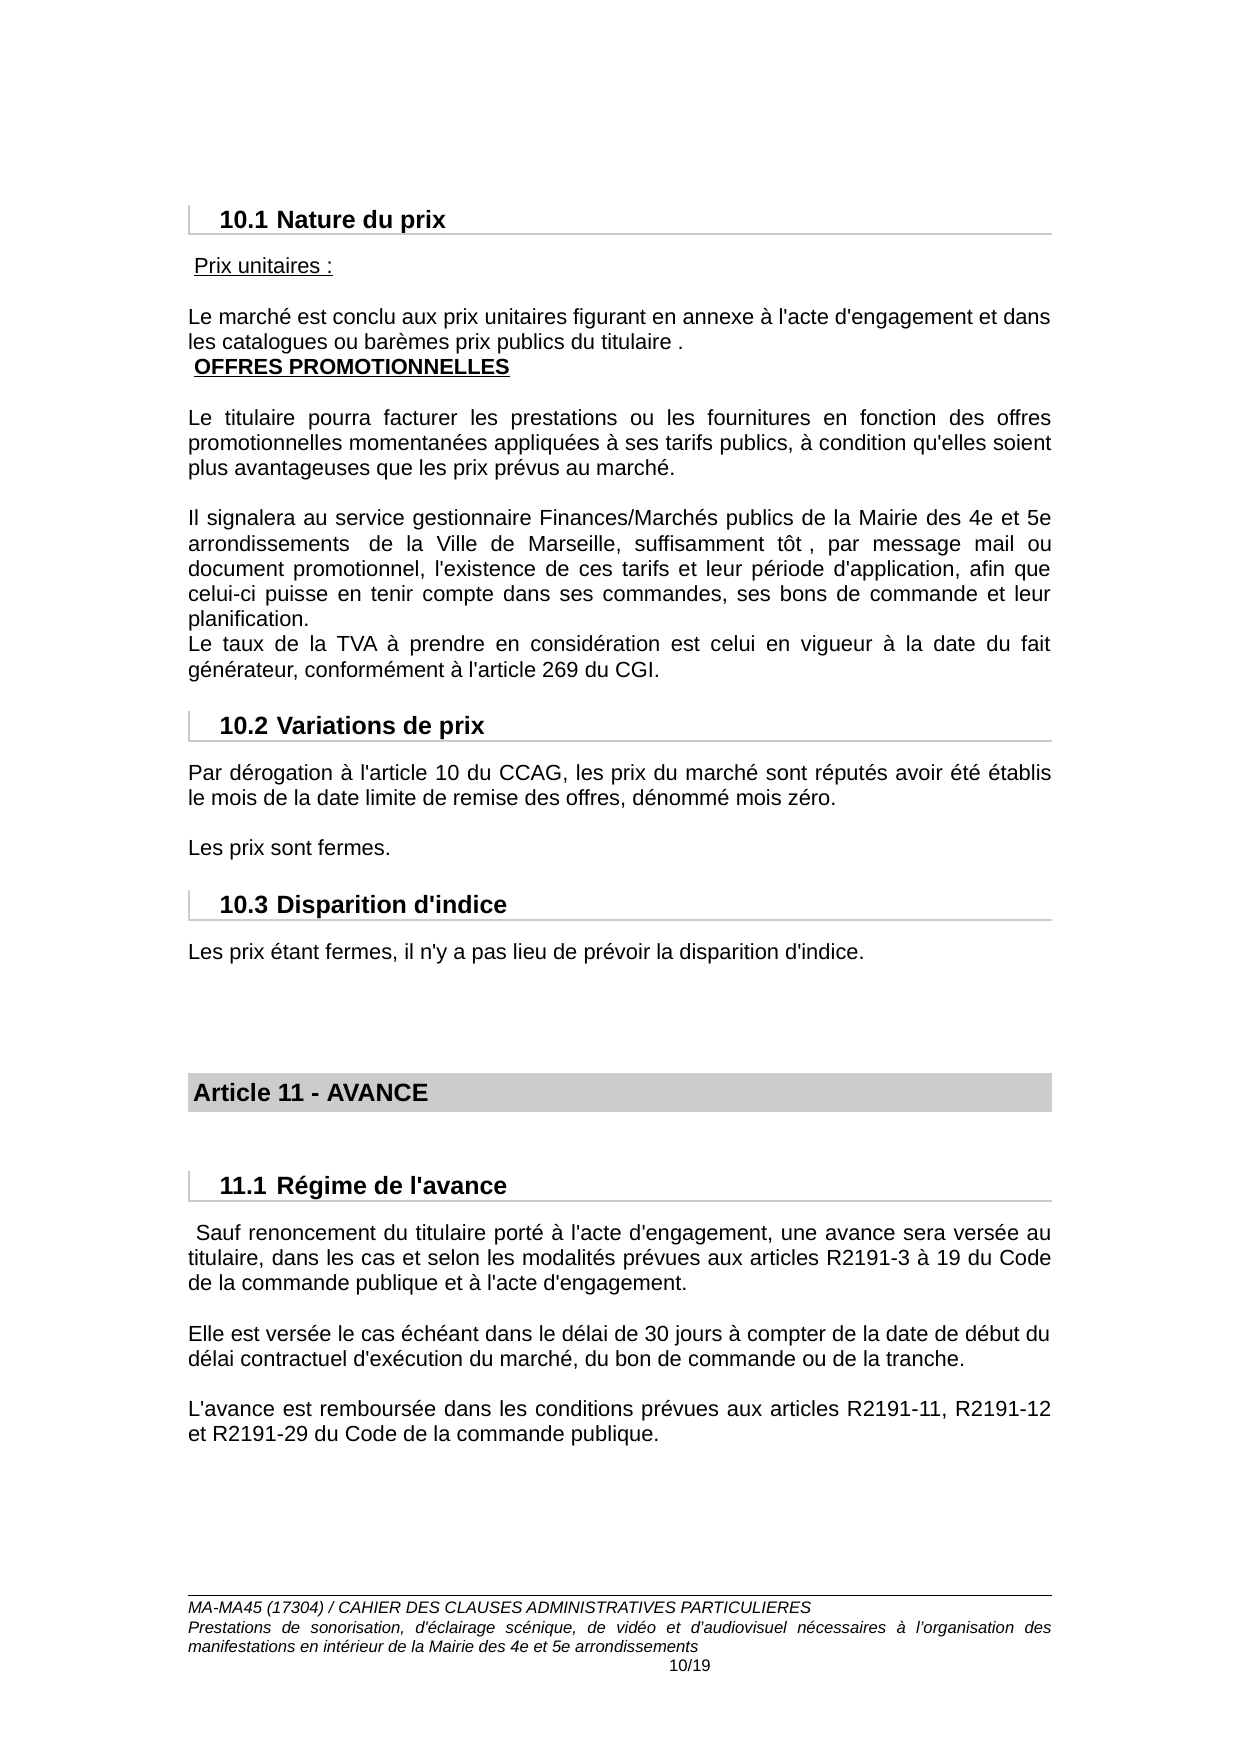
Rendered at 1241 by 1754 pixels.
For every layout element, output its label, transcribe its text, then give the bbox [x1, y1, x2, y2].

text Par dérogation à l'article 10 du CCAG, les prix du marché sont réputés avoir été établis le mois de la date limite de remise des offres, dénommé mois zéro. [188, 760, 1052, 810]
text Le taux de la TVA à prendre en considération est celui en vigueur à la date du fait générateur, conformément à l'article 269 du CGI. [188, 631, 1052, 682]
text Elle est versée le cas échéant dans le délai de 30 jours à compter de la date de début du délai contractuel d'exécution du marché, du bon de commande ou de la tranche. [188, 1321, 1052, 1371]
text Le marché est conclu aux prix unitaires figurant en annexe à l'acte d'engagement et dans les catalogues ou barèmes prix publics du titulaire . [188, 303, 1052, 354]
subtitle AVANCE [190, 1076, 1050, 1110]
subtitle Régime de l'avance [190, 1171, 1052, 1200]
text L'avance est remboursée dans les conditions prévues aux articles R2191-11, R2191-12 et R2191-29 du Code de la commande publique. [188, 1396, 1052, 1447]
text Prix unitaires : [188, 253, 1052, 278]
subtitle Disparition d'indice [190, 890, 1052, 919]
text Sauf renoncement du titulaire porté à l'acte d'engagement, une avance sera versée au titulaire, dans les cas et selon les modalités prévues aux articles R2191-3 à 19 du Code de la commande publique et à l'acte d'engagement. [188, 1220, 1052, 1295]
text Il signalera au service gestionnaire Finances/Marchés publics de la Mairie des 4e et 5e arrondissements de la Ville de Marseille, suffisamment tôt , par message mail ou document promotionnel, l'existence de ces tarifs et leur période d'application, afin que celui-ci puisse en tenir compte dans ses commandes, ses bons de commande et leur planification. [188, 505, 1052, 631]
text OFFRES PROMOTIONNELLES [188, 354, 1052, 379]
text Les prix étant fermes, il n'y a pas lieu de prévoir la disparition d'indice. [188, 938, 1052, 964]
subtitle Nature du prix [188, 204, 1052, 233]
text Les prix sont fermes. [188, 835, 1052, 861]
subtitle Variations de prix [190, 711, 1052, 740]
text Le titulaire pourra facturer les prestations ou les fournitures en fonction des offres promotionnelles momentanées appliquées à ses tarifs publics, à condition qu'elles soient plus avantageuses que les prix prévus au marché. [188, 404, 1052, 480]
